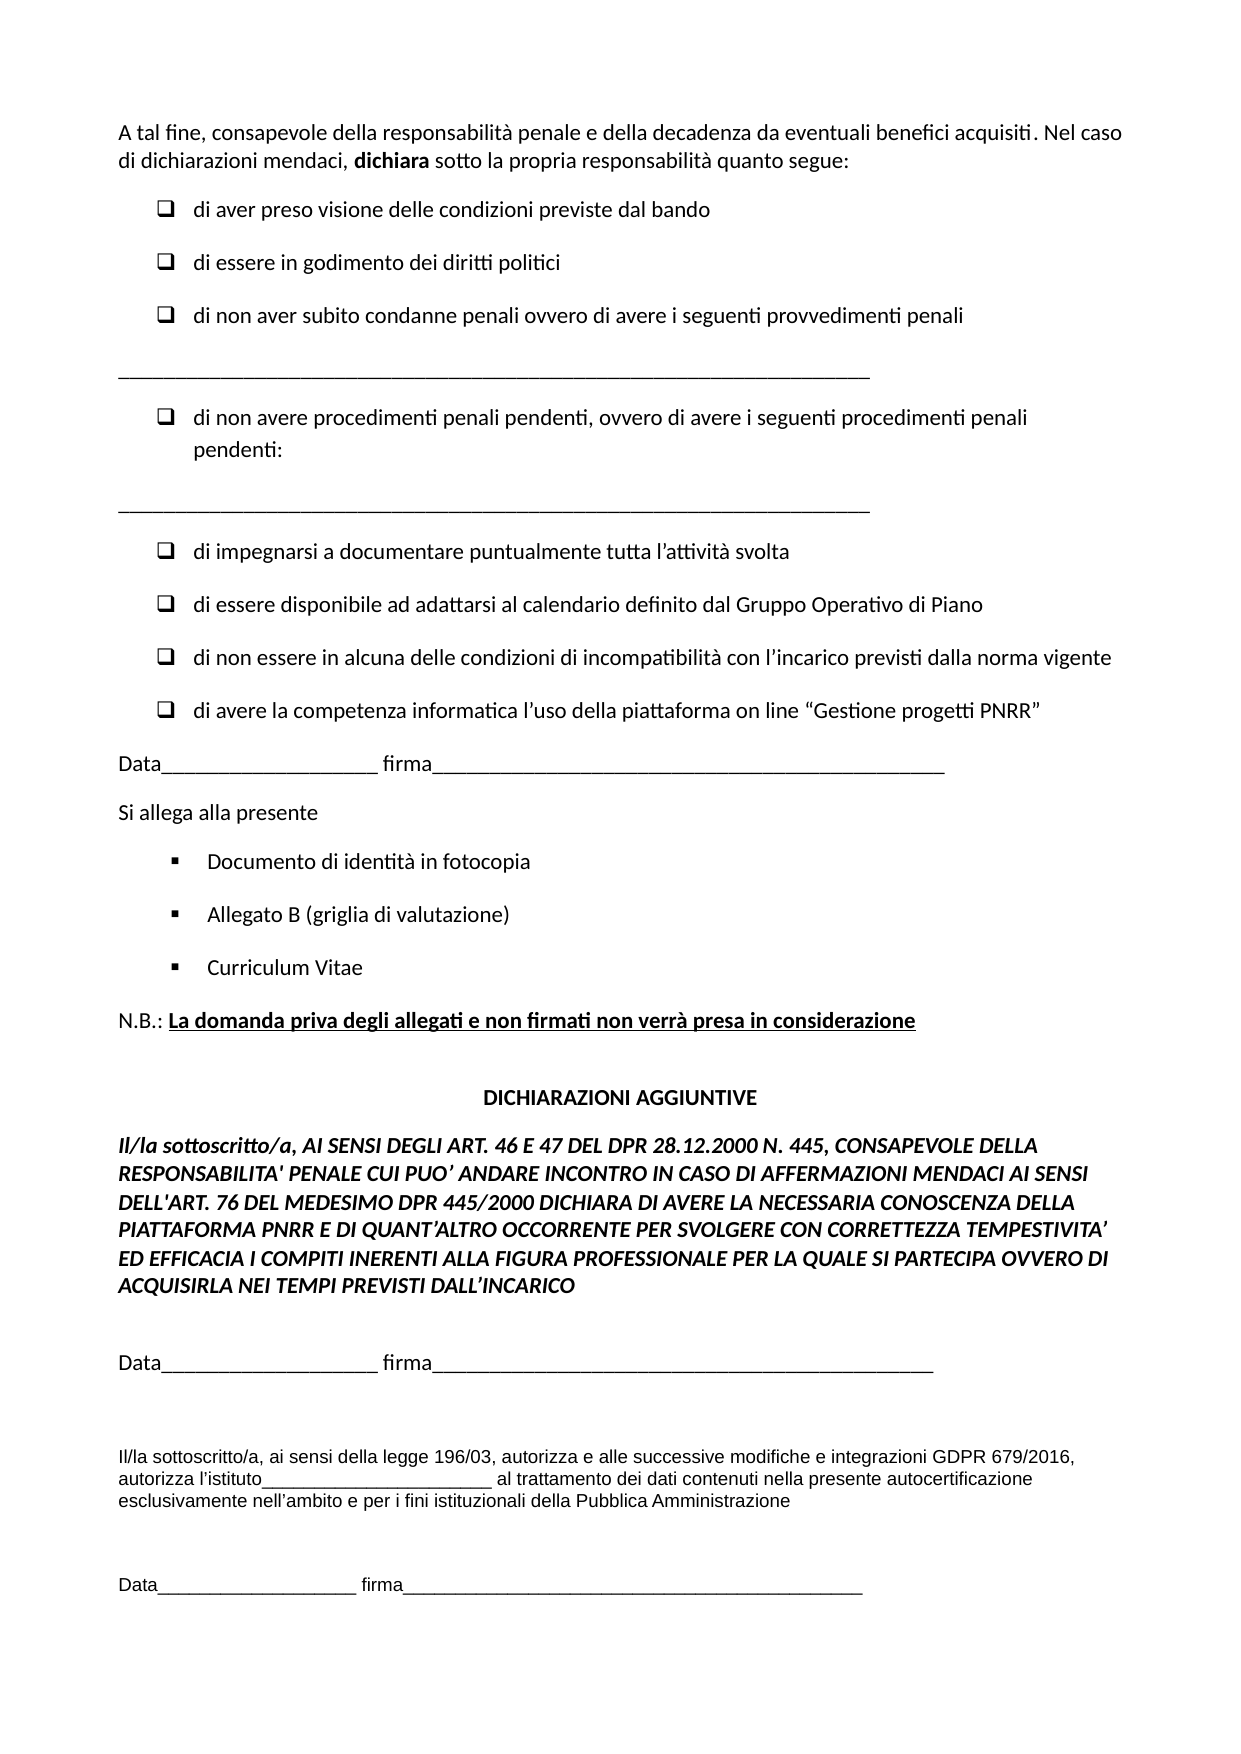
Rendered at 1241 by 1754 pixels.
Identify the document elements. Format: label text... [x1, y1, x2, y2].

text N.B.: La domanda priva degli allegati e non firmati non verrà presa in considerazione [118, 1006, 1122, 1034]
text DICHIARAZIONI AGGIUNTIVE [118, 1083, 1122, 1111]
list di impegnarsi a documentare puntualmente tutta l’attività svolta [156, 537, 1122, 565]
text RESPONSABILITA' PENALE CUI PUO’ ANDARE INCONTRO IN CASO DI AFFERMAZIONI MENDACI AI SENSI [118, 1159, 1122, 1188]
list di essere in godimento dei diritti politici [156, 248, 1122, 276]
text DELL'ART. 76 DEL MEDESIMO DPR 445/2000 DICHIARA DI AVERE LA NECESSARIA CONOSCENZA DELLA [118, 1188, 1122, 1216]
list di avere la competenza informatica l’uso della piattaforma on line “Gestione progetti PNRR” [156, 696, 1122, 724]
list Documento di identità in fotocopia [169, 847, 1122, 875]
text __________________________________________________________________ [118, 488, 1122, 516]
text Data___________________ firma____________________________________________ [118, 1574, 1122, 1596]
list Allegato B (griglia di valutazione) [169, 900, 1122, 928]
text __________________________________________________________________ [118, 354, 1122, 382]
text Il/la sottoscritto/a, AI SENSI DEGLI ART. 46 E 47 DEL DPR 28.12.2000 N. 445, CONSAPEVOLE DELLA [118, 1132, 1122, 1159]
list di non essere in alcuna delle condizioni di incompatibilità con l’incarico previsti dalla norma vigente [156, 643, 1122, 671]
text Il/la sottoscritto/a, ai sensi della legge 196/03, autorizza e alle successive modifiche e integrazioni GDPR 679/2016, autorizza l’istituto______________________ al trattamento dei dati contenuti nella presente autocertificazione esclusivamente nell’ambito e per i fini istituzionali della Pubblica Amministrazione [118, 1446, 1122, 1511]
list di non aver subito condanne penali ovvero di avere i seguenti provvedimenti penali [156, 301, 1122, 329]
text Si allega alla presente [118, 798, 1122, 826]
list Curriculum Vitae [169, 953, 1122, 981]
list di aver preso visione delle condizioni previste dal bando [156, 195, 1122, 223]
list di essere disponibile ad adattarsi al calendario definito dal Gruppo Operativo di Piano [156, 590, 1122, 618]
text PIATTAFORMA PNRR E DI QUANT’ALTRO OCCORRENTE PER SVOLGERE CON CORRETTEZZA TEMPESTIVITA’ ED EFFICACIA I COMPITI INERENTI ALLA FIGURA PROFESSIONALE PER LA QUALE SI PARTECIPA OVVERO DI ACQUISIRLA NEI TEMPI PREVISTI DALL’INCARICO [118, 1216, 1122, 1300]
text Data___________________ firma____________________________________________ [118, 1348, 1122, 1377]
text Data___________________ firma_____________________________________________ [118, 749, 1122, 777]
text A tal fine, consapevole della responsabilità penale e della decadenza da eventuali benefici acquisiti. Nel caso di dichiarazioni mendaci, dichiara sotto la propria responsabilità quanto segue: [118, 118, 1122, 174]
list di non avere procedimenti penali pendenti, ovvero di avere i seguenti procedimenti penali pendenti: [156, 403, 1122, 463]
